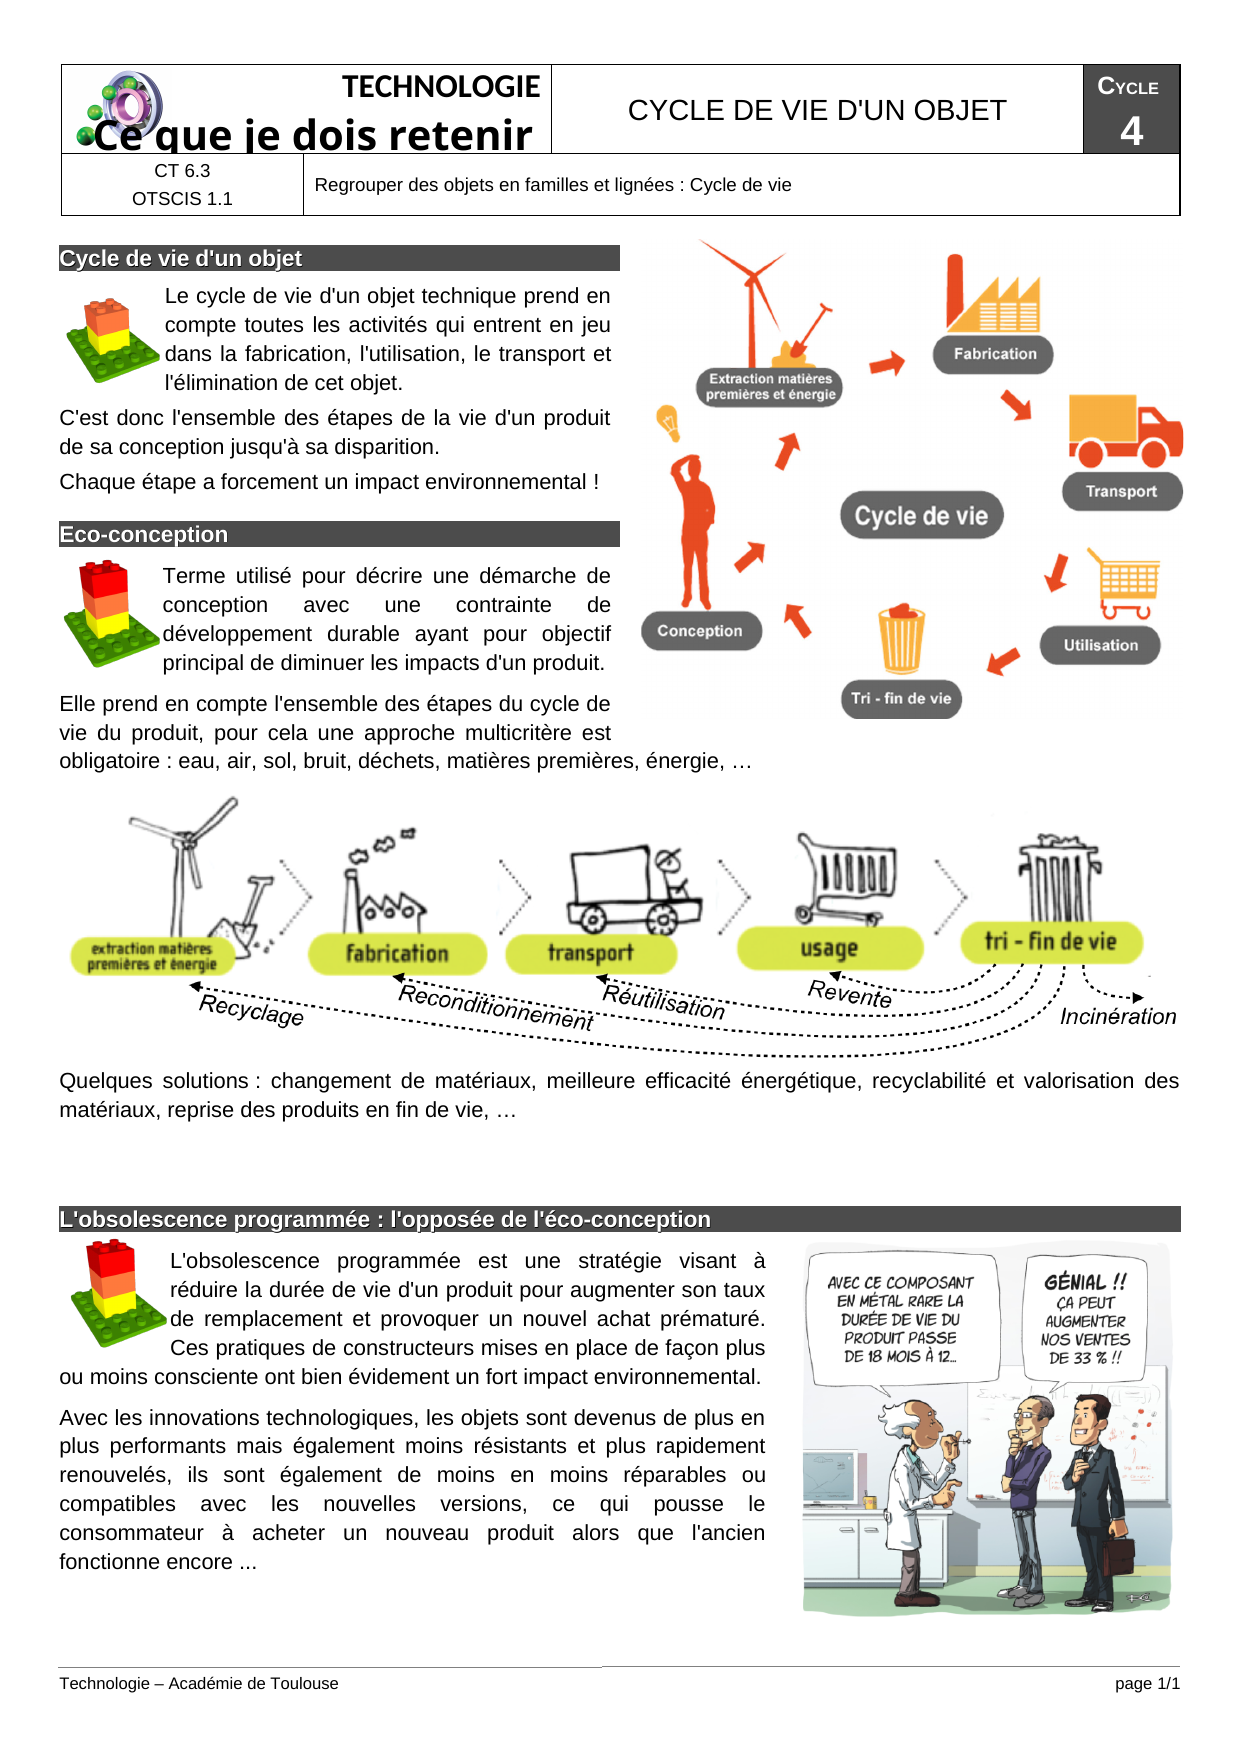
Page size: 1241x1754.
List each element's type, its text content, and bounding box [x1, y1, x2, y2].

text Chaque étape a forcement un impact environnemental ! [59, 469, 641, 494]
picture [796, 1235, 1180, 1619]
picture [65, 1234, 170, 1351]
text C'est donc l'ensemble des étapes de la vie d'un produit de sa conception jusqu'à sa disparition. [59, 405, 641, 459]
text Quelques solutions : changement de matériaux, meilleure efficacité énergétique, recyclabilité et valorisation des matériaux, reprise des produits en fin de vie, … [59, 1064, 1181, 1122]
picture [58, 279, 165, 388]
subtitle Eco-conception [59, 521, 620, 547]
picture [641, 239, 1184, 719]
picture [59, 780, 1182, 1064]
text Avec les innovations technologiques, les objets sont devenus de plus en plus performants mais également moins résistants et plus rapidement renouvelés, ils sont également de moins en moins réparables ou compatibles avec les nouvelles versions, ce qui pousse le consommateur à acheter un nouveau produit alors que l'ancien fonctionne encore ... [59, 1404, 796, 1574]
text L'obsolescence programmée est une stratégie visant à réduire la durée de vie d'un produit pour augmenter son taux de remplacement et provoquer un nouvel achat prématuré. Ces pratiques de constructeurs mises en place de façon plus ou moins consciente ont bien évidement un fort impact environnemental. [59, 1248, 796, 1389]
subtitle Cycle de vie d'un objet [59, 245, 620, 271]
picture [162, 132, 171, 145]
picture [58, 555, 163, 671]
picture [66, 68, 172, 148]
text Le cycle de vie d'un objet technique prend en compte toutes les activités qui entrent en jeu dans la fabrication, l'utilisation, le transport et l'élimination de cet objet. [59, 283, 641, 395]
text Elle prend en compte l'ensemble des étapes du cycle de vie du produit, pour cela une approche multicritère est obligatoire : eau, air, sol, bruit, déchets, matières premières, énergie, … [59, 690, 1181, 773]
text Terme utilisé pour décrire une démarche de conception avec une contrainte de développement durable ayant pour objectif principal de diminuer les impacts d'un produit. [163, 563, 641, 675]
picture [126, 131, 135, 136]
subtitle L'obsolescence programmée : l'opposée de l'éco-conception [59, 1206, 1181, 1232]
